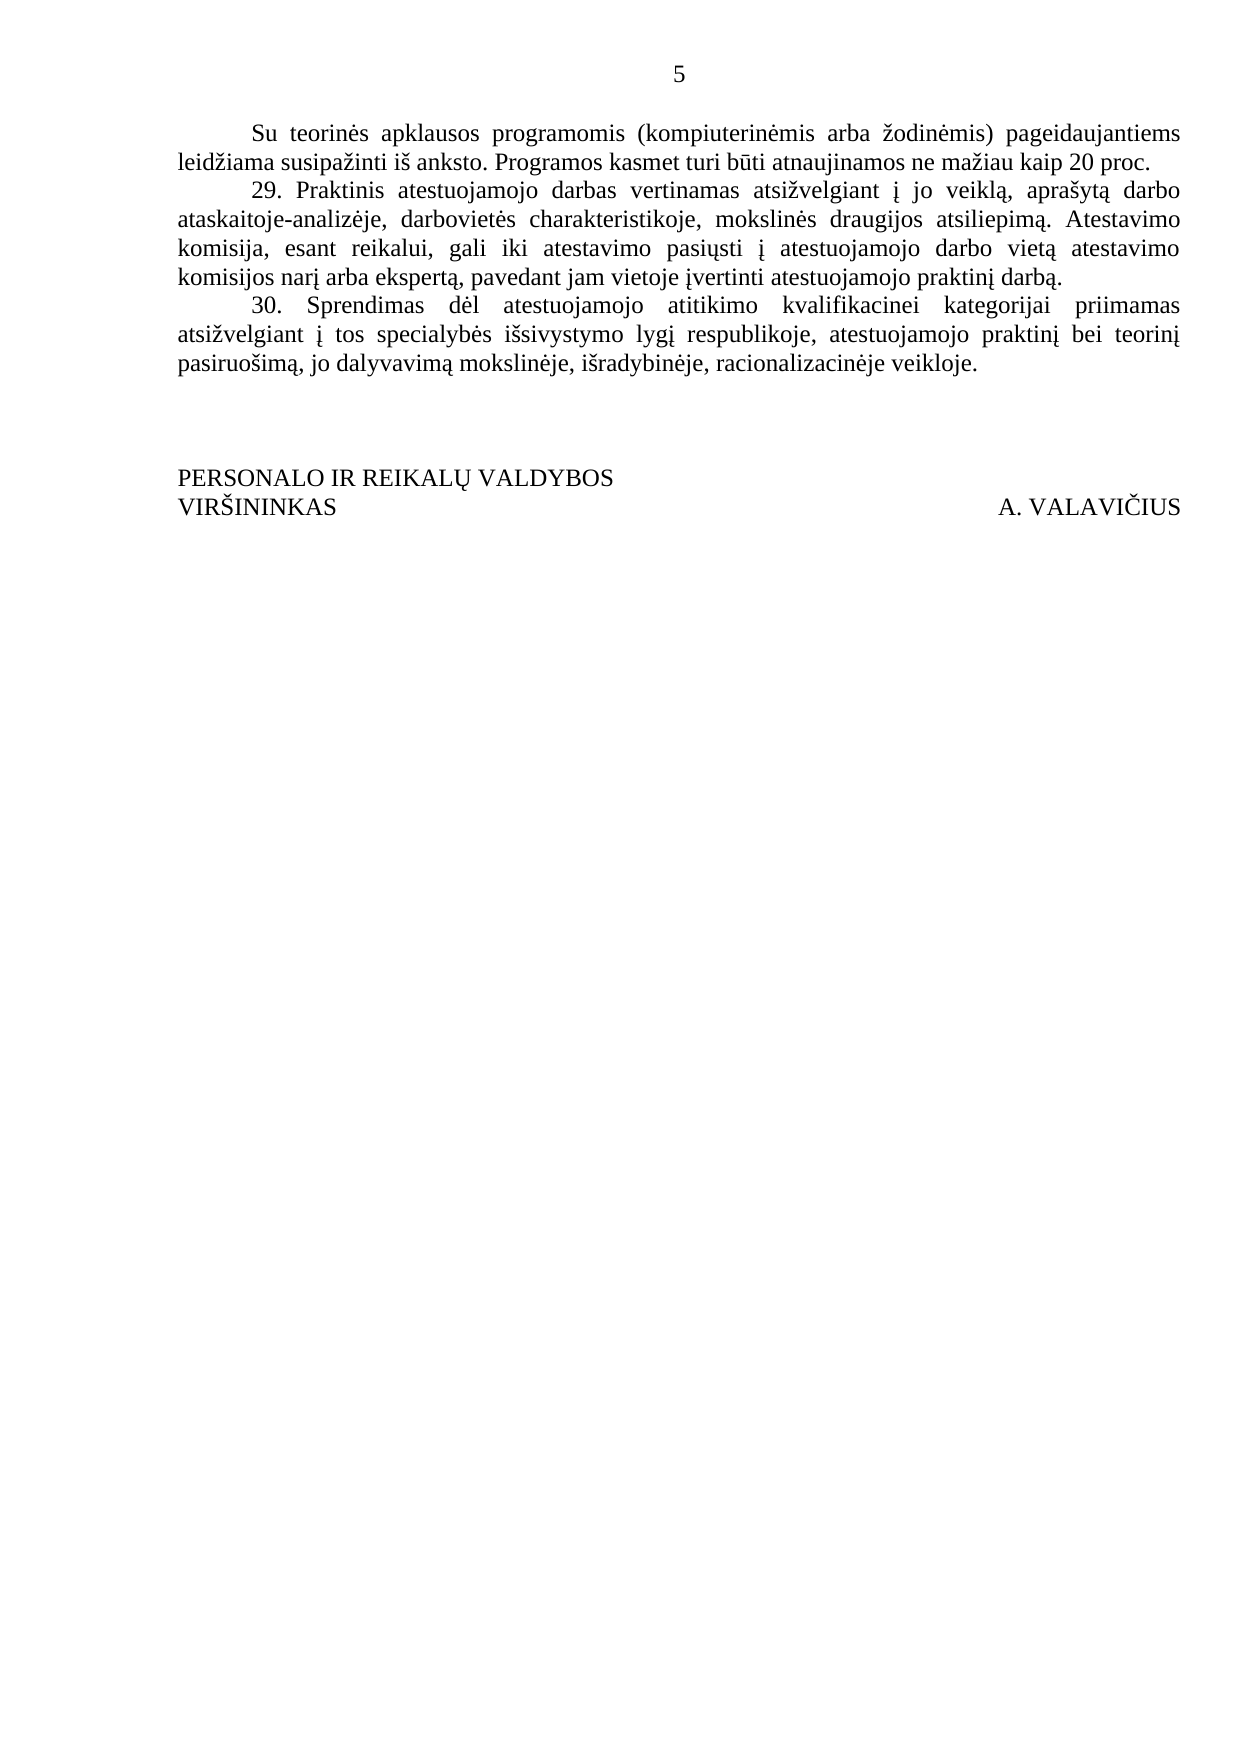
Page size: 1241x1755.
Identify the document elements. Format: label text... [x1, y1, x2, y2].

text 29. Praktinis atestuojamojo darbas vertinamas atsižvelgiant į jo veiklą, aprašytą darbo ataskaitoje-analizėje, darbovietės charakteristikoje, mokslinės draugijos atsiliepimą. Atestavimo komisija, esant reikalui, gali iki atestavimo pasiųsti į atestuojamojo darbo vietą atestavimo komisijos narį arba ekspertą, pavedant jam vietoje įvertinti atestuojamojo praktinį darbą. [177, 176, 1181, 291]
text VIRŠININKAS A. VALAVIČIUS [177, 492, 1181, 521]
text PERSONALO IR REIKALŲ VALDYBOS [177, 463, 1181, 492]
text Su teorinės apklausos programomis (kompiuterinėmis arba žodinėmis) pageidaujantiems leidžiama susipažinti iš anksto. Programos kasmet turi būti atnaujinamos ne mažiau kaip 20 proc. [177, 118, 1181, 176]
text 30. Sprendimas dėl atestuojamojo atitikimo kvalifikacinei kategorijai priimamas atsižvelgiant į tos specialybės išsivystymo lygį respublikoje, atestuojamojo praktinį bei teorinį pasiruošimą, jo dalyvavimą mokslinėje, išradybinėje, racionalizacinėje veikloje. [177, 291, 1181, 377]
